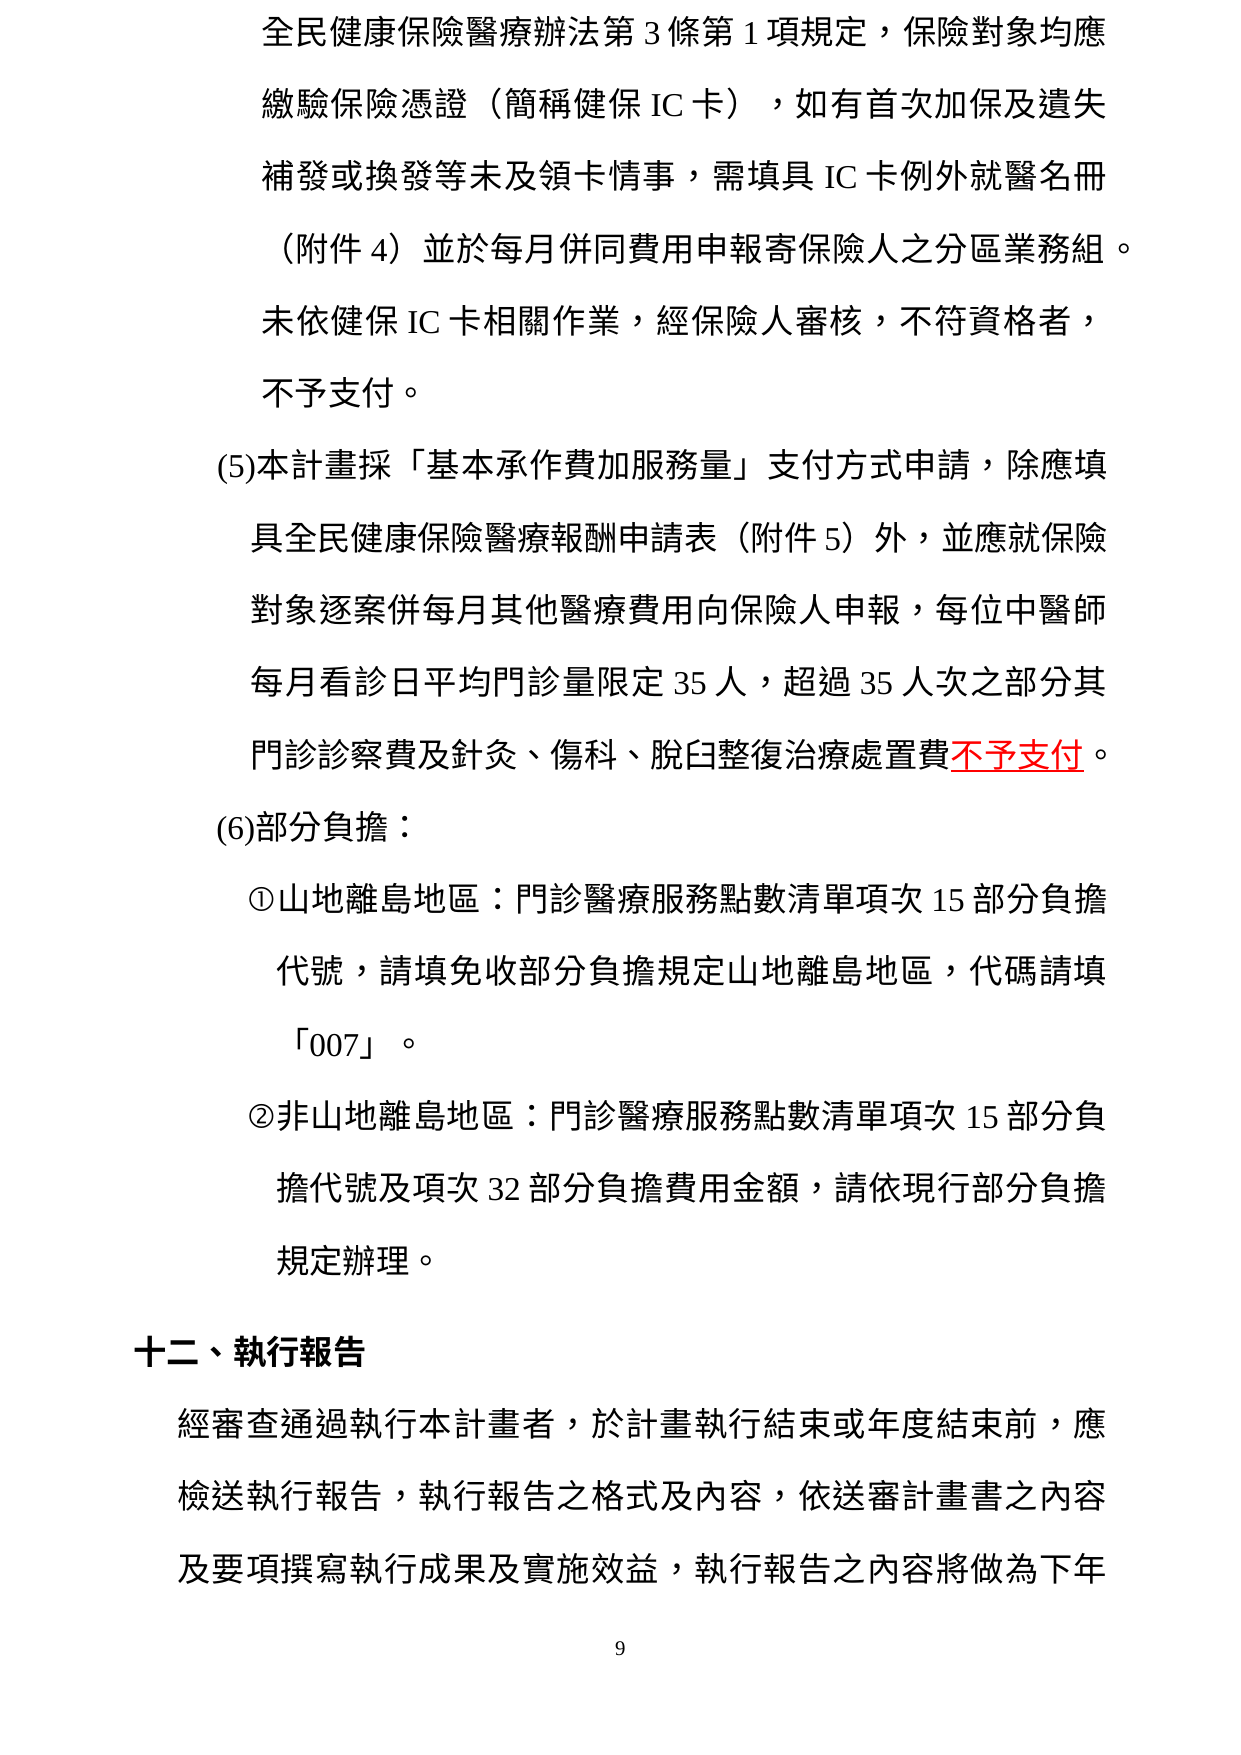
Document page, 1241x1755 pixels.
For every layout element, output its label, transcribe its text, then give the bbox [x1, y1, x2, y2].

text (5)本計畫採「基本承作費加服務量」支付方式申請，除應填具全民健康保險醫療報酬申請表（附件5）外，並應就保險對象逐案併每月其他醫療費用向保險人申報，每位中醫師每月看診日平均門診量限定35人，超過35人次之部分其門診診察費及針灸、傷科、脫臼整復治療處置費不予支付。 [217, 439, 1107, 777]
text 經審查通過執行本計畫者，於計畫執行結束或年度結束前，應檢送執行報告，執行報告之格式及內容，依送審計畫書之內容及要項撰寫執行成果及實施效益，執行報告之內容將做為下年 [177, 1398, 1107, 1591]
text 非山地離島地區：門診醫療服務點數清單項次15部分負擔代號及項次32部分負擔費用金額，請依現行部分負擔規定辦理。 [246, 1090, 1107, 1283]
text 十二、執行報告 [133, 1326, 1107, 1374]
text (4)本計畫須配合健保IC卡相關作業，巡迴點應備讀卡機依照規定上傳就醫資料，若巡迴點無法連線者，經保險人分區業務組確認評估後，以專案申請方式執行巡迴服務。另依全民健康保險醫療辦法第3條第1項規定，保險對象均應繳驗保險憑證（簡稱健保IC卡），如有首次加保及遺失補發或換發等未及領卡情事，需填具IC卡例外就醫名冊（附件4）並於每月併同費用申報寄保險人之分區業務組。未依健保IC卡相關作業，經保險人審核，不符資格者，不予支付。 [217, 6, 1107, 415]
text (6)部分負擔： [158, 801, 1107, 849]
text 山地離島地區：門診醫療服務點數清單項次15部分負擔代號，請填免收部分負擔規定山地離島地區，代碼請填「007」。 [246, 873, 1107, 1066]
